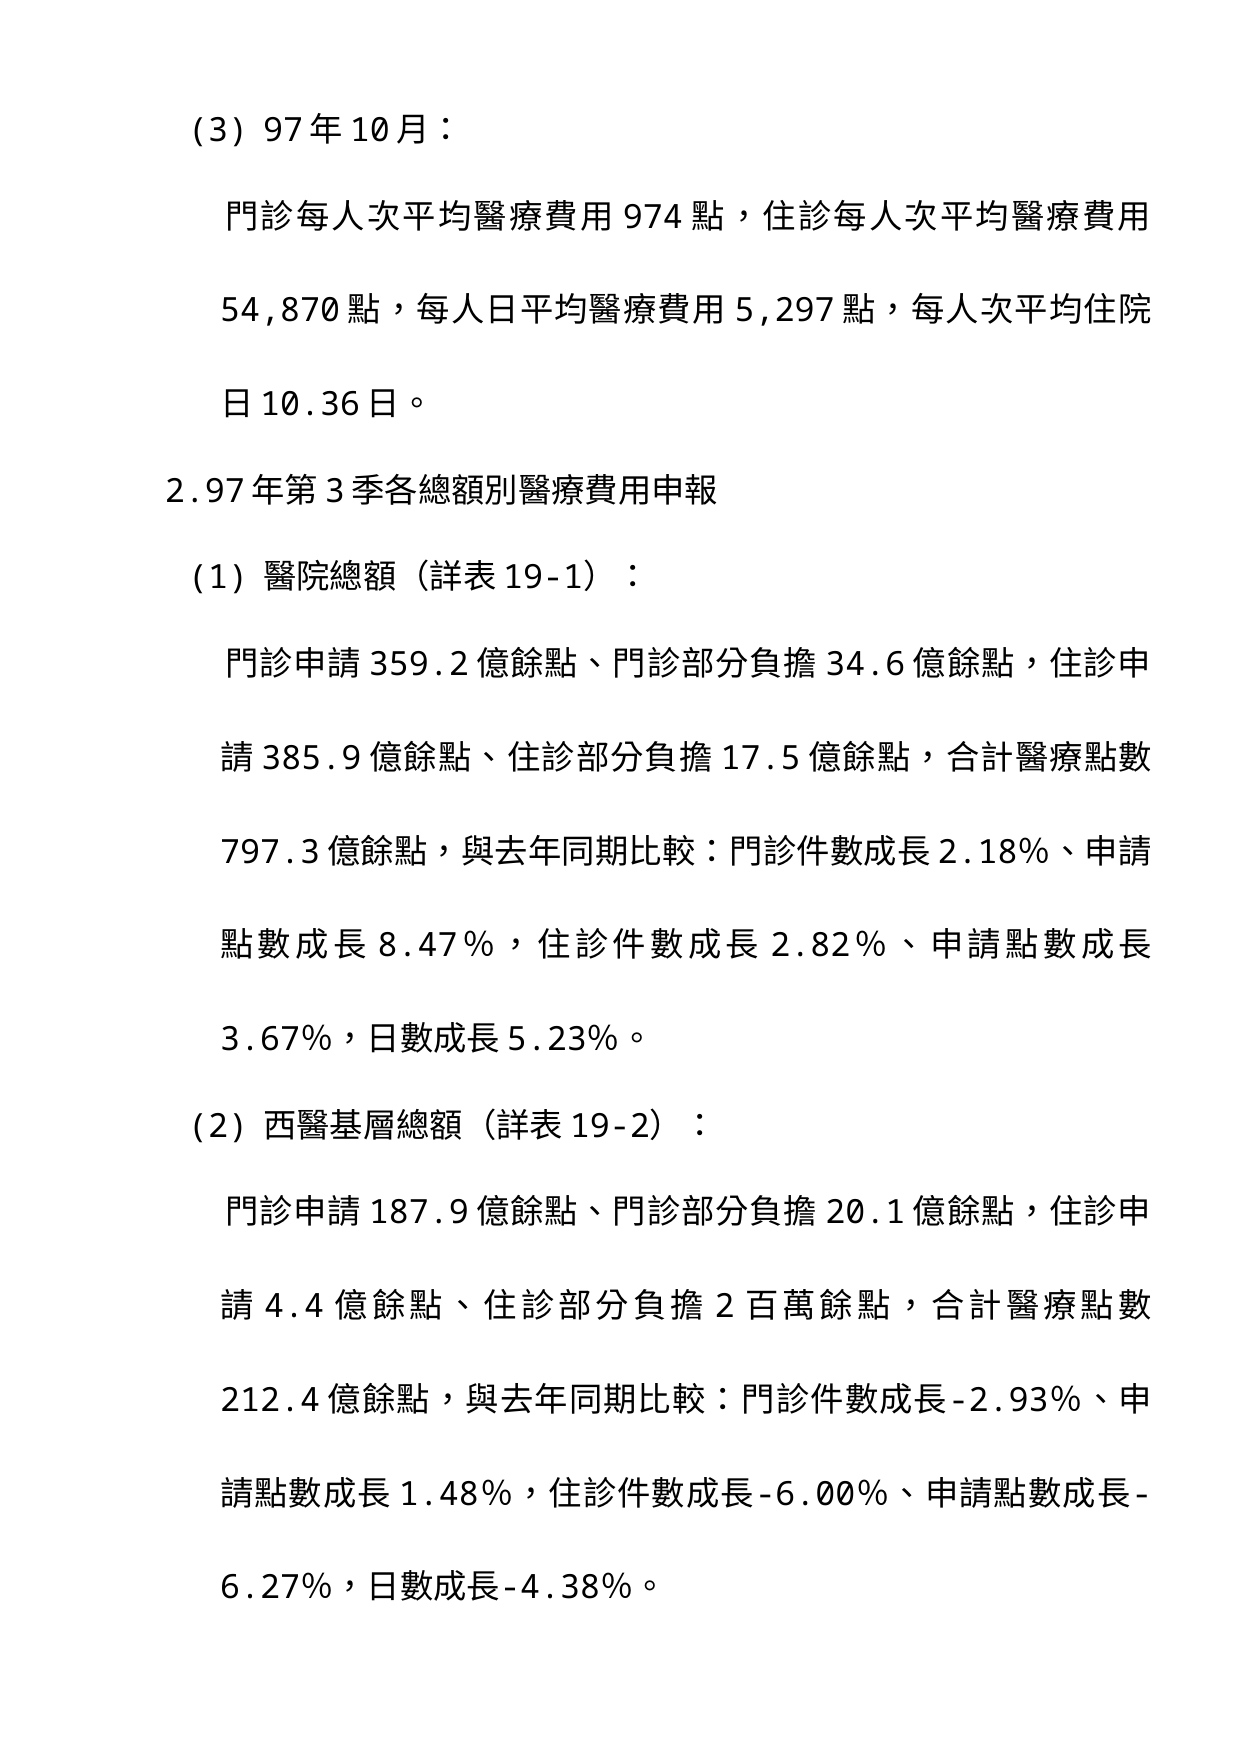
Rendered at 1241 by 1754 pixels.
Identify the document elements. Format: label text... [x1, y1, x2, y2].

text 2.97年第3季各總額別醫療費用申報 [164, 446, 1152, 509]
list 西醫基層總額（詳表19-2）： [188, 1081, 1152, 1144]
list 97年10月： [188, 85, 1152, 148]
text 門診申請187.9億餘點、門診部分負擔20.1億餘點，住診申請4.4億餘點、住診部分負擔2百萬餘點，合計醫療點數212.4億餘點，與去年同期比較：門診件數成長-2.93％、申請點數成長1.48％，住診件數成長-6.00％、申請點數成長-6.27％，日數成長-4.38％。 [220, 1168, 1152, 1605]
list 醫院總額（詳表19-1）： [188, 533, 1152, 595]
text 門診每人次平均醫療費用974點，住診每人次平均醫療費用54,870點，每人日平均醫療費用5,297點，每人次平均住院日10.36日。 [220, 172, 1152, 422]
text 門診申請359.2億餘點、門診部分負擔34.6億餘點，住診申請385.9億餘點、住診部分負擔17.5億餘點，合計醫療點數797.3億餘點，與去年同期比較：門診件數成長2.18％、申請點數成長8.47％，住診件數成長2.82％、申請點數成長3.67％，日數成長5.23％。 [220, 619, 1152, 1057]
